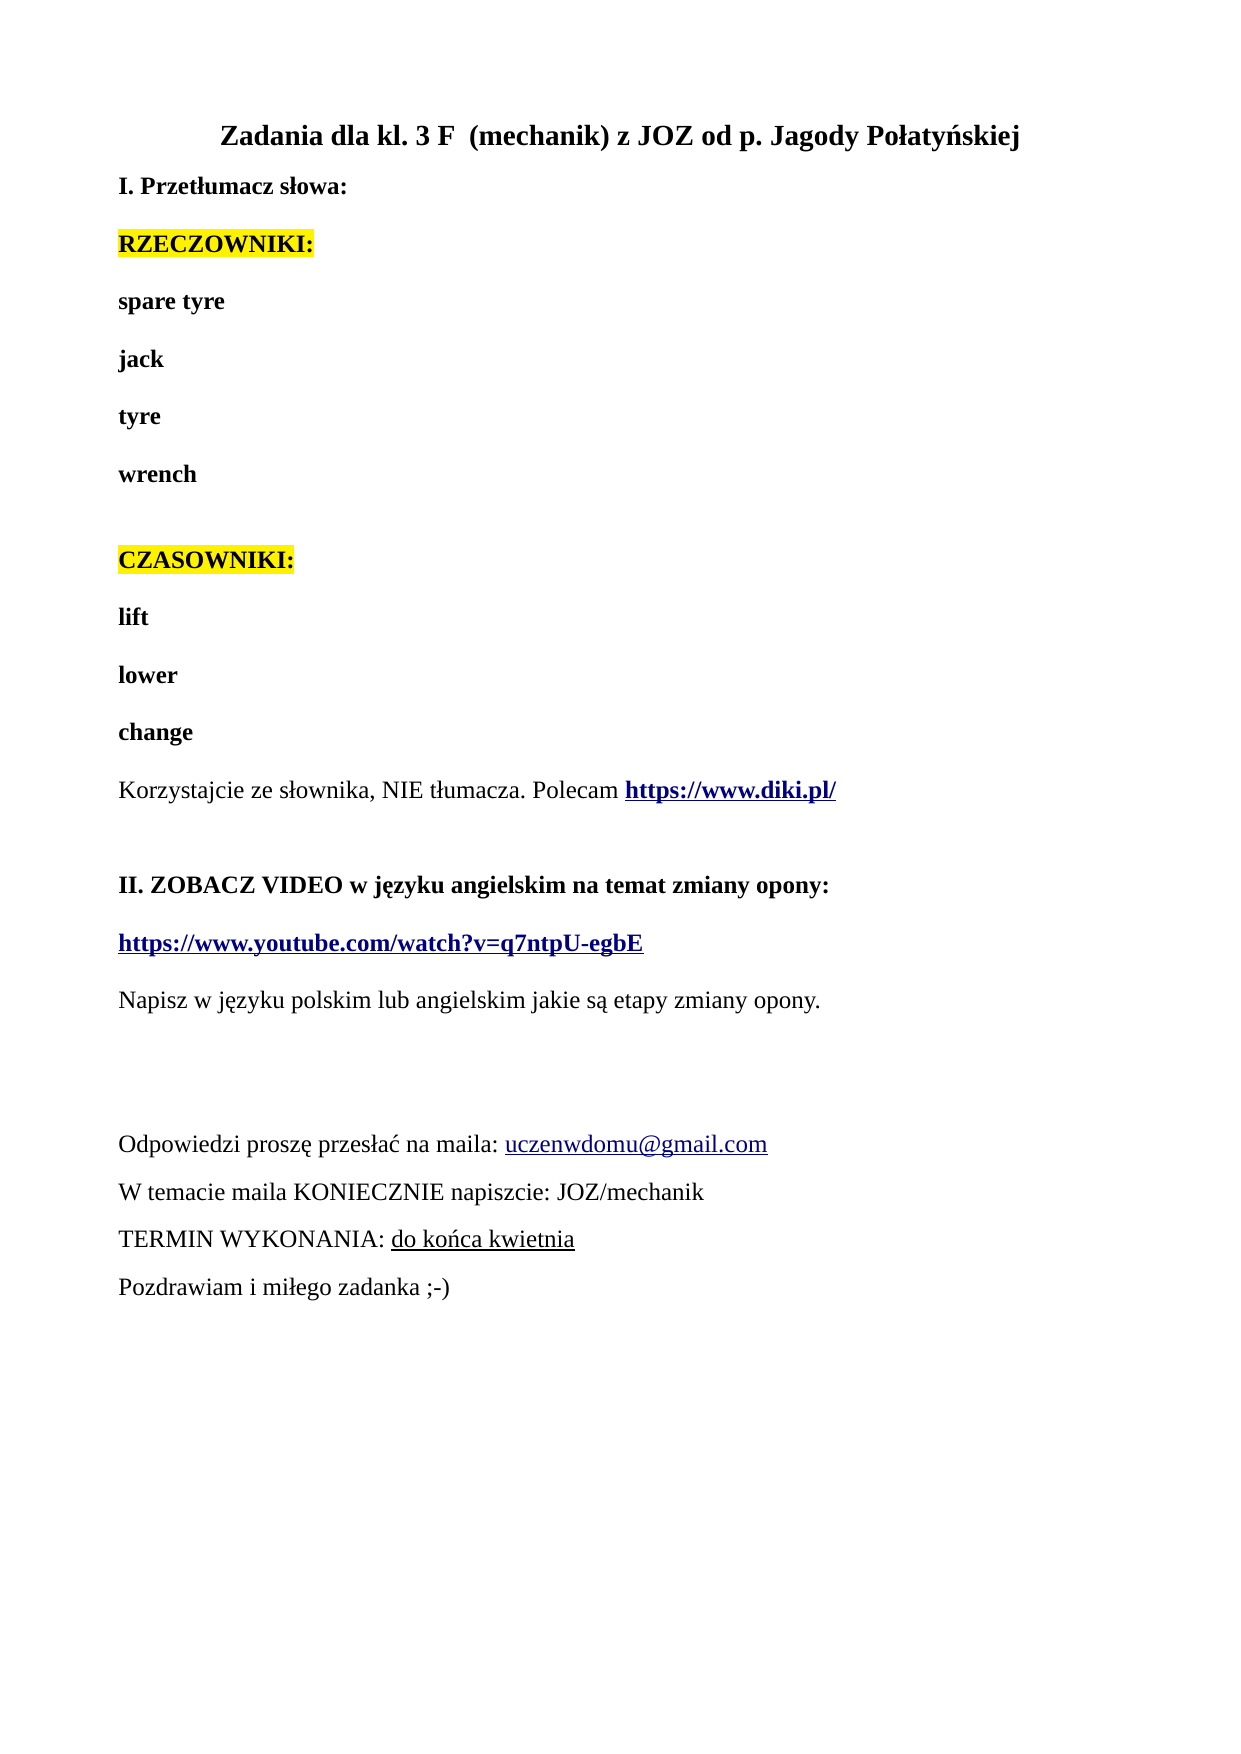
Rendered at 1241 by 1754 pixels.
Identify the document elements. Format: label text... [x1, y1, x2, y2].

text Napisz w języku polskim lub angielskim jakie są etapy zmiany opony. [118, 985, 1122, 1014]
text CZASOWNIKI: [118, 545, 1122, 574]
text jack [118, 344, 1122, 372]
text wrench [118, 459, 1122, 487]
text Odpowiedzi proszę przesłać na maila: uczenwdomu@gmail.com [118, 1129, 1122, 1158]
text https://www.youtube.com/watch?v=q7ntpU-egbE [118, 928, 1122, 956]
text II. ZOBACZ VIDEO w języku angielskim na temat zmiany opony: [118, 870, 1122, 899]
text W temacie maila KONIECZNIE napiszcie: JOZ/mechanik [118, 1177, 1122, 1205]
text spare tyre [118, 286, 1122, 315]
text change [118, 717, 1122, 746]
text RZECZOWNIKI: [118, 229, 1122, 257]
text Korzystajcie ze słownika, NIE tłumacza. Polecam https://www.diki.pl/ [118, 775, 1122, 804]
text Pozdrawiam i miłego zadanka ;-) [118, 1272, 1122, 1301]
text lift [118, 602, 1122, 631]
text TERMIN WYKONANIA: do końca kwietnia [118, 1224, 1122, 1253]
text I. Przetłumacz słowa: [118, 171, 1122, 200]
text Zadania dla kl. 3 F (mechanik) z JOZ od p. Jagody Połatyńskiej [118, 118, 1122, 152]
text tyre [118, 401, 1122, 430]
text lower [118, 660, 1122, 689]
